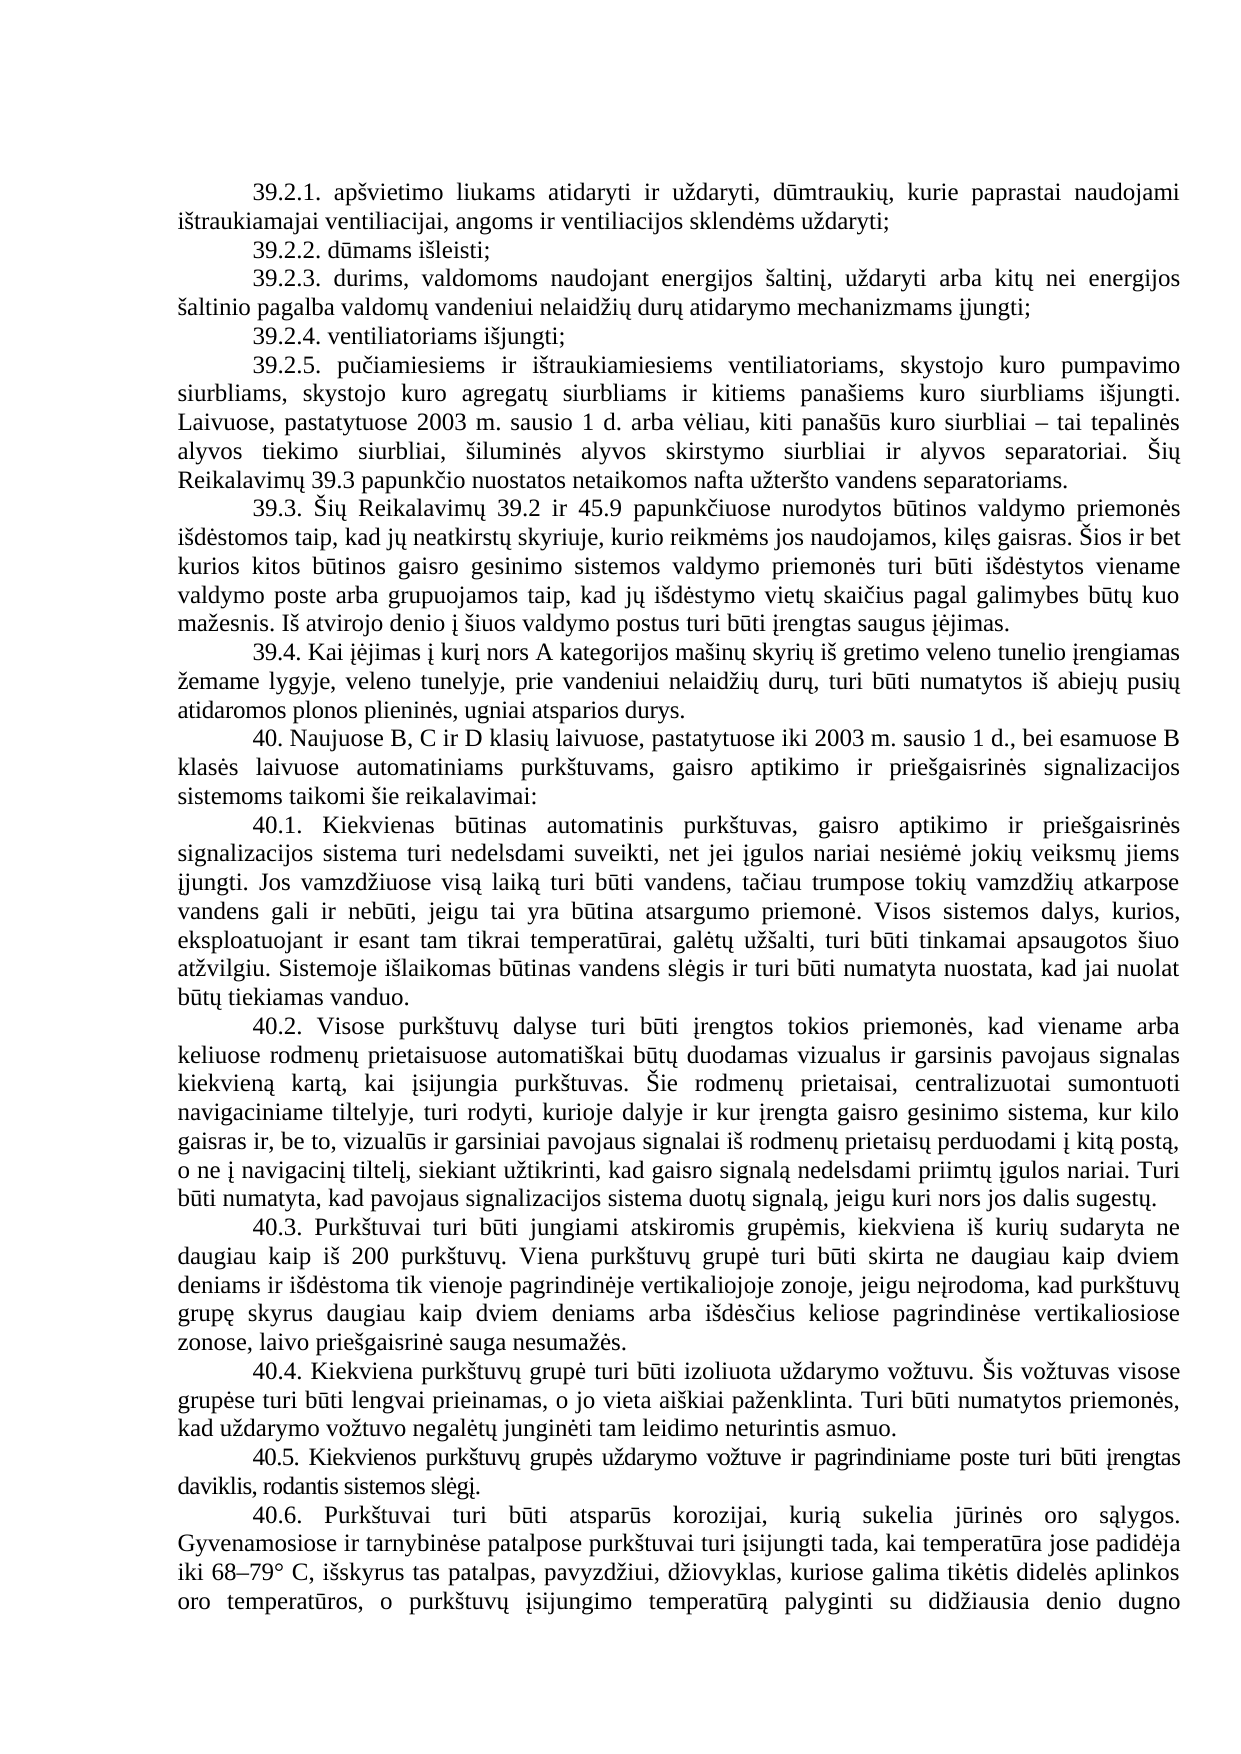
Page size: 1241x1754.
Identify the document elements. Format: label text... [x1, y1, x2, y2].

text 40.5. Kiekvienos purkštuvų grupės uždarymo vožtuve ir pagrindiniame poste turi būti įrengtas daviklis, rodantis sistemos slėgį. [177, 1442, 1181, 1500]
text 40. Naujuose B, C ir D klasių laivuose, pastatytuose iki 2003 m. sausio 1 d., bei esamuose B klasės laivuose automatiniams purkštuvams, gaisro aptikimo ir priešgaisrinės signalizacijos sistemoms taikomi šie reikalavimai: [177, 723, 1181, 810]
text 40.4. Kiekviena purkštuvų grupė turi būti izoliuota uždarymo vožtuvu. Šis vožtuvas visose grupėse turi būti lengvai prieinamas, o jo vieta aiškiai paženklinta. Turi būti numatytos priemonės, kad uždarymo vožtuvo negalėtų junginėti tam leidimo neturintis asmuo. [177, 1356, 1181, 1442]
text 39.2.4. ventiliatoriams išjungti; [177, 321, 1181, 350]
text 39.4. Kai įėjimas į kurį nors A kategorijos mašinų skyrių iš gretimo veleno tunelio įrengiamas žemame lygyje, veleno tunelyje, prie vandeniui nelaidžių durų, turi būti numatytos iš abiejų pusių atidaromos plonos plieninės, ugniai atsparios durys. [177, 637, 1181, 723]
text 40.1. Kiekvienas būtinas automatinis purkštuvas, gaisro aptikimo ir priešgaisrinės signalizacijos sistema turi nedelsdami suveikti, net jei įgulos nariai nesiėmė jokių veiksmų jiems įjungti. Jos vamzdžiuose visą laiką turi būti vandens, tačiau trumpose tokių vamzdžių atkarpose vandens gali ir nebūti, jeigu tai yra būtina atsargumo priemonė. Visos sistemos dalys, kurios, eksploatuojant ir esant tam tikrai temperatūrai, galėtų užšalti, turi būti tinkamai apsaugotos šiuo atžvilgiu. Sistemoje išlaikomas būtinas vandens slėgis ir turi būti numatyta nuostata, kad jai nuolat būtų tiekiamas vanduo. [177, 810, 1181, 1011]
text 40.3. Purkštuvai turi būti jungiami atskiromis grupėmis, kiekviena iš kurių sudaryta ne daugiau kaip iš 200 purkštuvų. Viena purkštuvų grupė turi būti skirta ne daugiau kaip dviem deniams ir išdėstoma tik vienoje pagrindinėje vertikaliojoje zonoje, jeigu neįrodoma, kad purkštuvų grupę skyrus daugiau kaip dviem deniams arba išdėsčius keliose pagrindinėse vertikaliosiose zonose, laivo priešgaisrinė sauga nesumažės. [177, 1212, 1181, 1356]
text 39.3. Šių Reikalavimų 39.2 ir 45.9 papunkčiuose nurodytos būtinos valdymo priemonės išdėstomos taip, kad jų neatkirstų skyriuje, kurio reikmėms jos naudojamos, kilęs gaisras. Šios ir bet kurios kitos būtinos gaisro gesinimo sistemos valdymo priemonės turi būti išdėstytos viename valdymo poste arba grupuojamos taip, kad jų išdėstymo vietų skaičius pagal galimybes būtų kuo mažesnis. Iš atvirojo denio į šiuos valdymo postus turi būti įrengtas saugus įėjimas. [177, 493, 1181, 637]
text 39.2.1. apšvietimo liukams atidaryti ir uždaryti, dūmtraukių, kurie paprastai naudojami ištraukiamajai ventiliacijai, angoms ir ventiliacijos sklendėms uždaryti; [177, 177, 1181, 235]
text 40.6. Purkštuvai turi būti atsparūs korozijai, kurią sukelia jūrinės oro sąlygos. Gyvenamosiose ir tarnybinėse patalpose purkštuvai turi įsijungti tada, kai temperatūra jose padidėja iki 68–79° C, išskyrus tas patalpas, pavyzdžiui, džiovyklas, kuriose galima tikėtis didelės aplinkos oro temperatūros, o purkštuvų įsijungimo temperatūrą palyginti su didžiausia denio dugno [177, 1500, 1181, 1615]
text 39.2.3. durims, valdomoms naudojant energijos šaltinį, uždaryti arba kitų nei energijos šaltinio pagalba valdomų vandeniui nelaidžių durų atidarymo mechanizmams įjungti; [177, 263, 1181, 321]
text 39.2.2. dūmams išleisti; [177, 235, 1181, 263]
text 40.2. Visose purkštuvų dalyse turi būti įrengtos tokios priemonės, kad viename arba keliuose rodmenų prietaisuose automatiškai būtų duodamas vizualus ir garsinis pavojaus signalas kiekvieną kartą, kai įsijungia purkštuvas. Šie rodmenų prietaisai, centralizuotai sumontuoti navigaciniame tiltelyje, turi rodyti, kurioje dalyje ir kur įrengta gaisro gesinimo sistema, kur kilo gaisras ir, be to, vizualūs ir garsiniai pavojaus signalai iš rodmenų prietaisų perduodami į kitą postą, o ne į navigacinį tiltelį, siekiant užtikrinti, kad gaisro signalą nedelsdami priimtų įgulos nariai. Turi būti numatyta, kad pavojaus signalizacijos sistema duotų signalą, jeigu kuri nors jos dalis sugestų. [177, 1011, 1181, 1212]
text 39.2.5. pučiamiesiems ir ištraukiamiesiems ventiliatoriams, skystojo kuro pumpavimo siurbliams, skystojo kuro agregatų siurbliams ir kitiems panašiems kuro siurbliams išjungti. Laivuose, pastatytuose 2003 m. sausio 1 d. arba vėliau, kiti panašūs kuro siurbliai – tai tepalinės alyvos tiekimo siurbliai, šiluminės alyvos skirstymo siurbliai ir alyvos separatoriai. Šių Reikalavimų 39.3 papunkčio nuostatos netaikomos nafta užteršto vandens separatoriams. [177, 350, 1181, 493]
